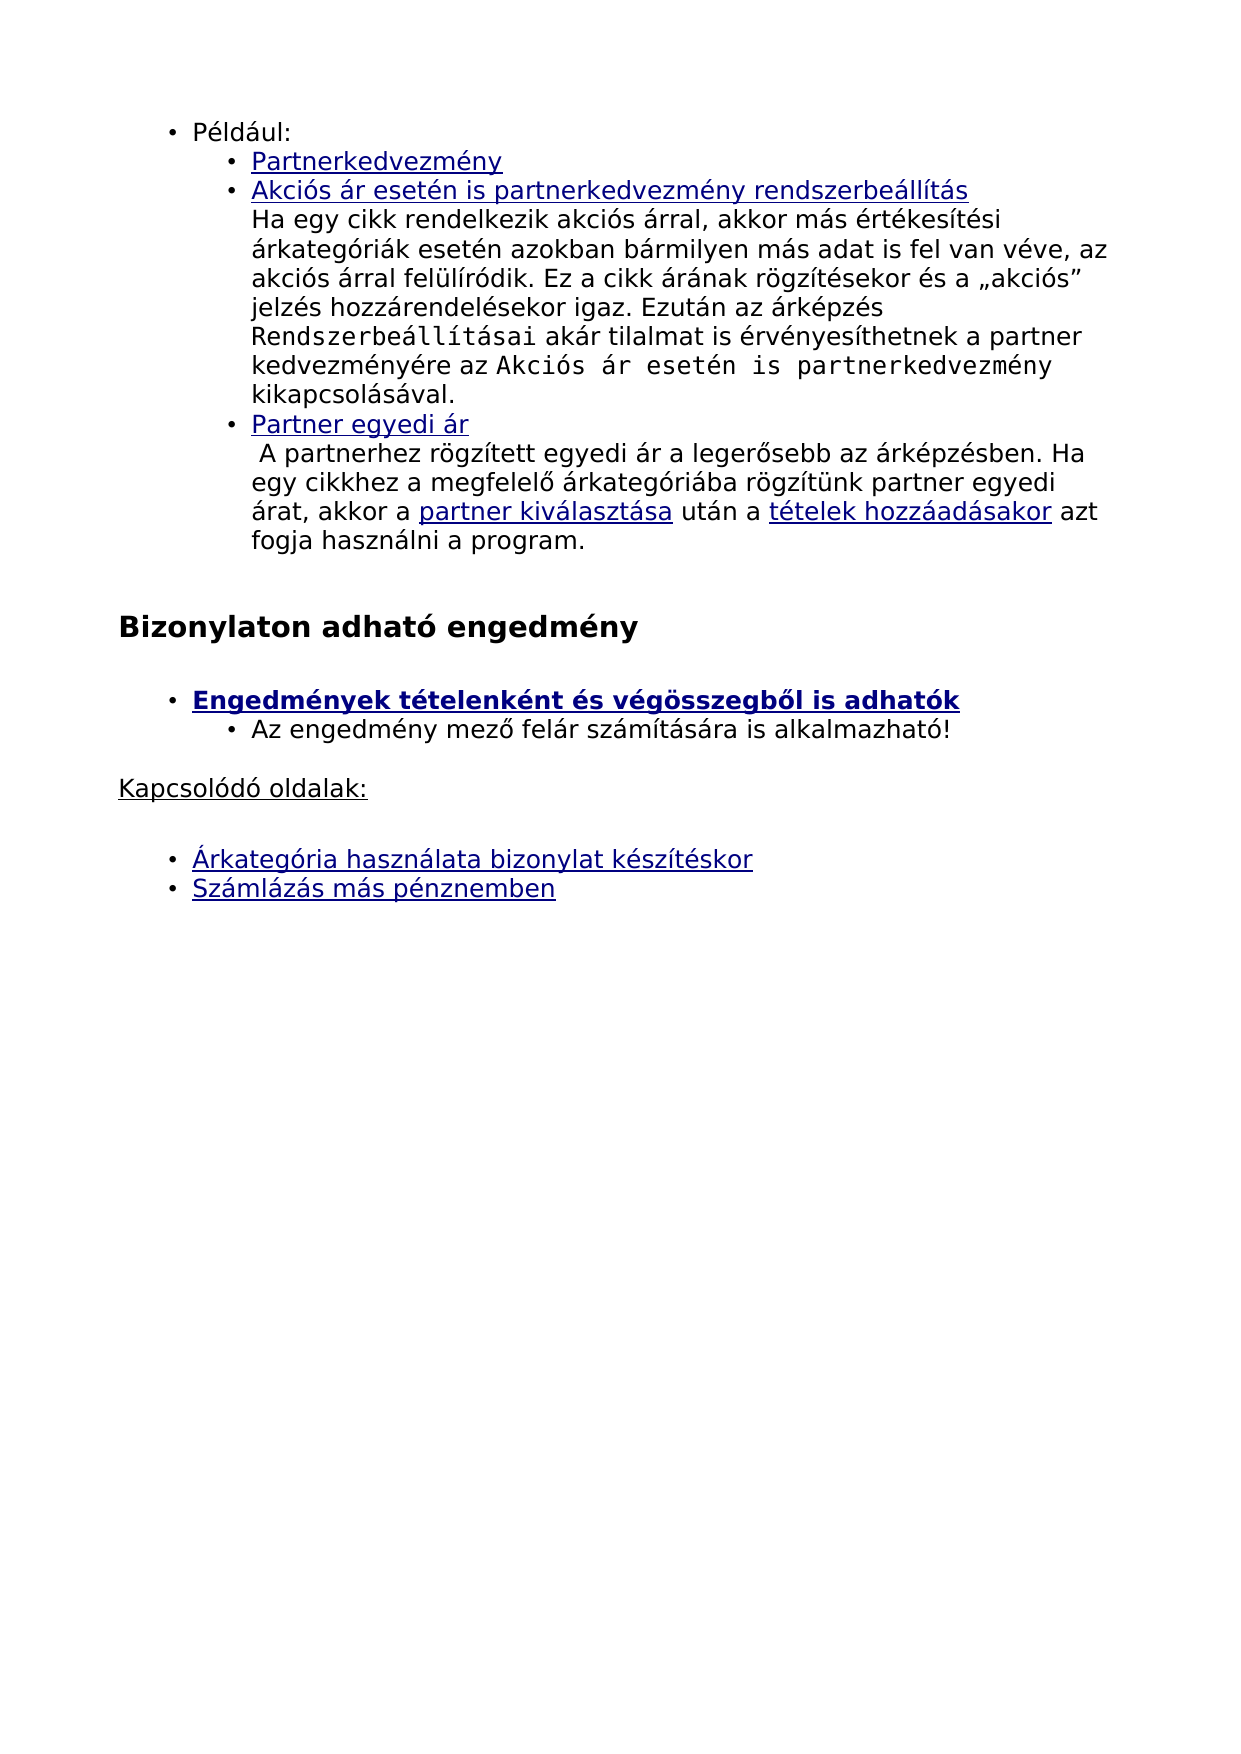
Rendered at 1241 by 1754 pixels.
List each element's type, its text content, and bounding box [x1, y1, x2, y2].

list Engedmények tételenként és végösszegből is adhatók [177, 686, 1122, 715]
list Partnerkedvezmény [236, 147, 1122, 176]
text Kapcsolódó oldalak: [118, 774, 1122, 803]
list Az engedmény mező felár számítására is alkalmazható! [236, 715, 1122, 744]
list Árkategória használata bizonylat készítéskor [177, 845, 1122, 874]
list Számlázás más pénznemben [177, 874, 1122, 903]
list Akciós ár esetén is partnerkedvezmény rendszerbeállítás Ha egy cikk rendelkezik akciós árral, akkor más értékesítési árkategóriák esetén azokban bármilyen más adat is fel van véve, az akciós árral felülíródik. Ez a cikk árának rögzítésekor és a „akciós” jelzés hozzárendelésekor igaz. Ezután az árképzés Rendszerbeállításai akár tilalmat is érvényesíthetnek a partner kedvezményére az Akciós ár esetén is partnerkedvezmény kikapcsolásával. [236, 176, 1122, 410]
list Partner egyedi ár A partnerhez rögzített egyedi ár a legerősebb az árképzésben. Ha egy cikkhez a megfelelő árkategóriába rögzítünk partner egyedi árat, akkor a partner kiválasztása után a tételek hozzáadásakor azt fogja használni a program. [236, 410, 1122, 556]
list Például: [177, 118, 1122, 147]
subtitle Bizonylaton adható engedmény [118, 610, 1122, 644]
